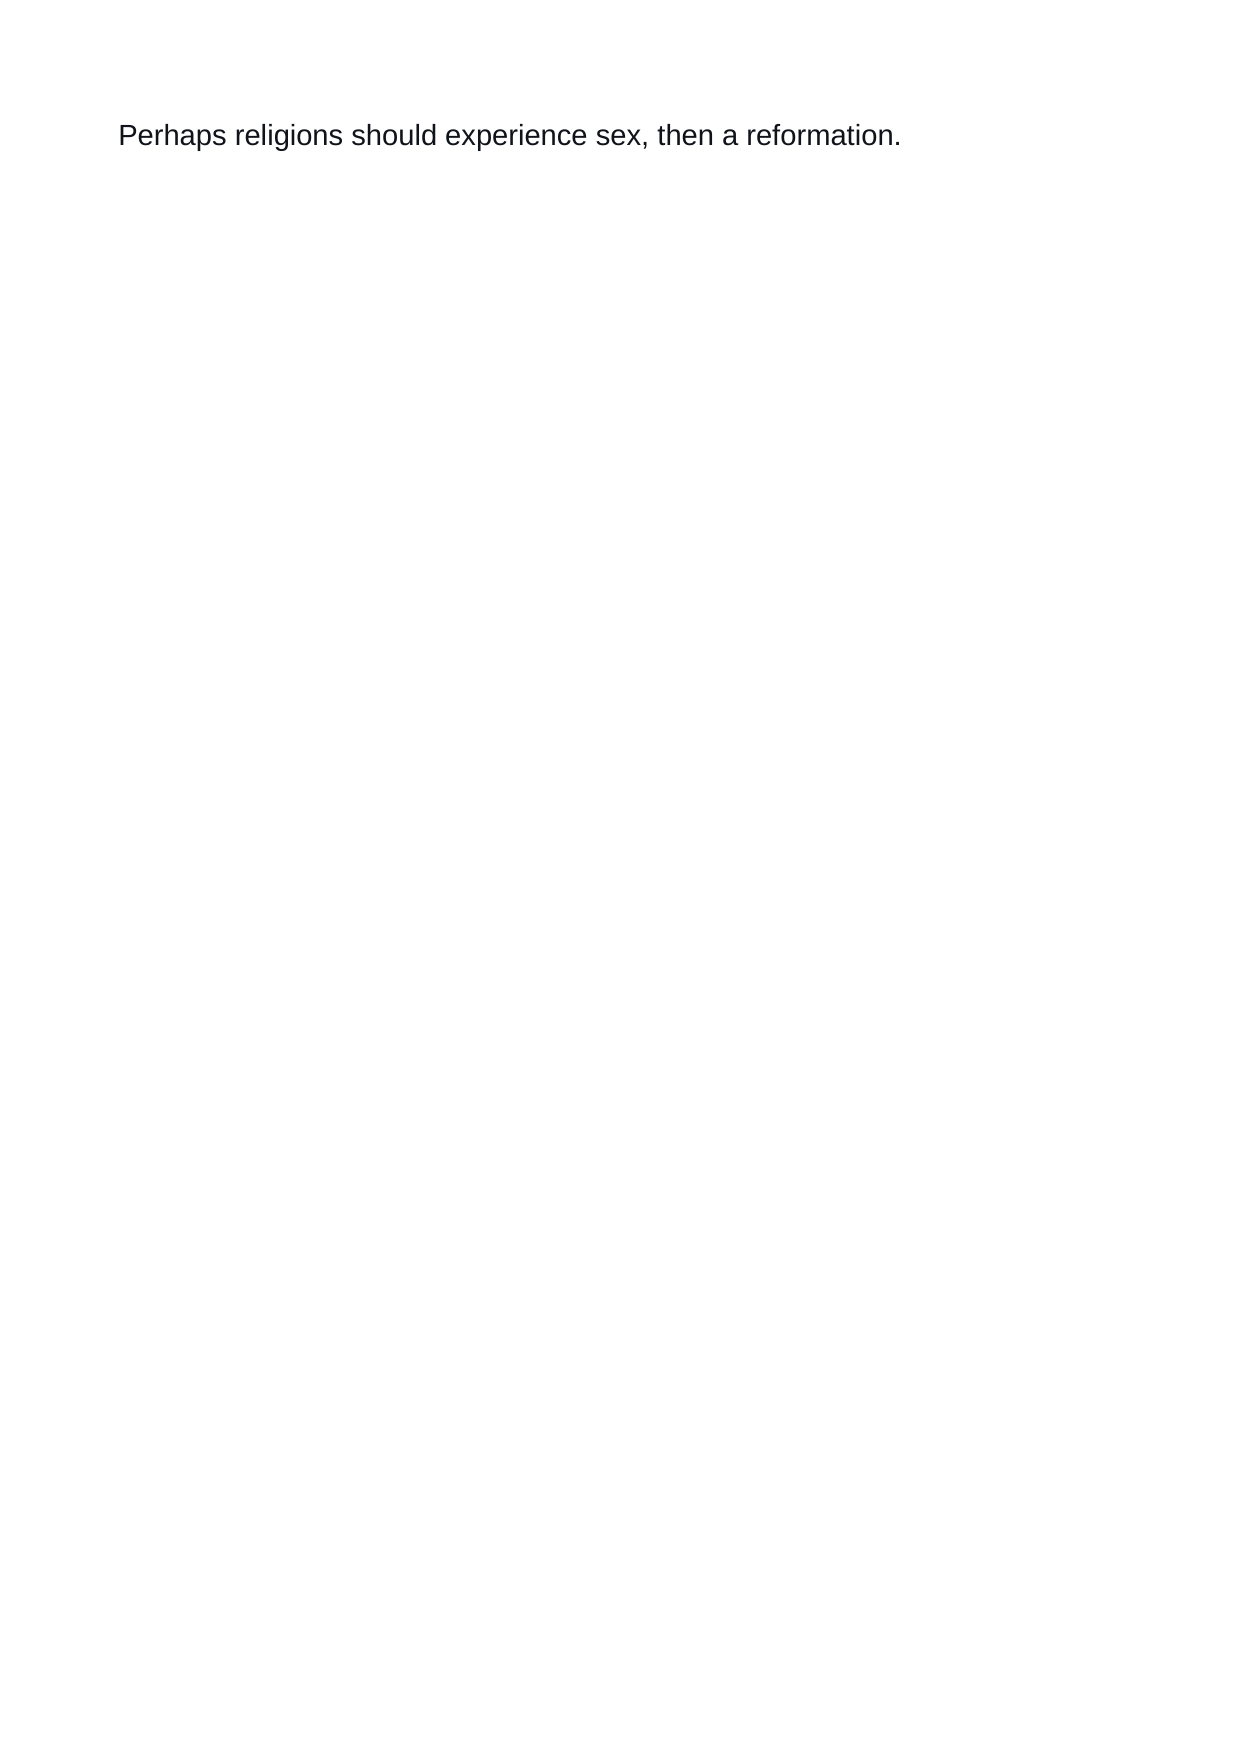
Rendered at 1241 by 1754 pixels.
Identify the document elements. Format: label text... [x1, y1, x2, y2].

text Perhaps religions should experience sex, then a reformation. [118, 118, 1122, 152]
